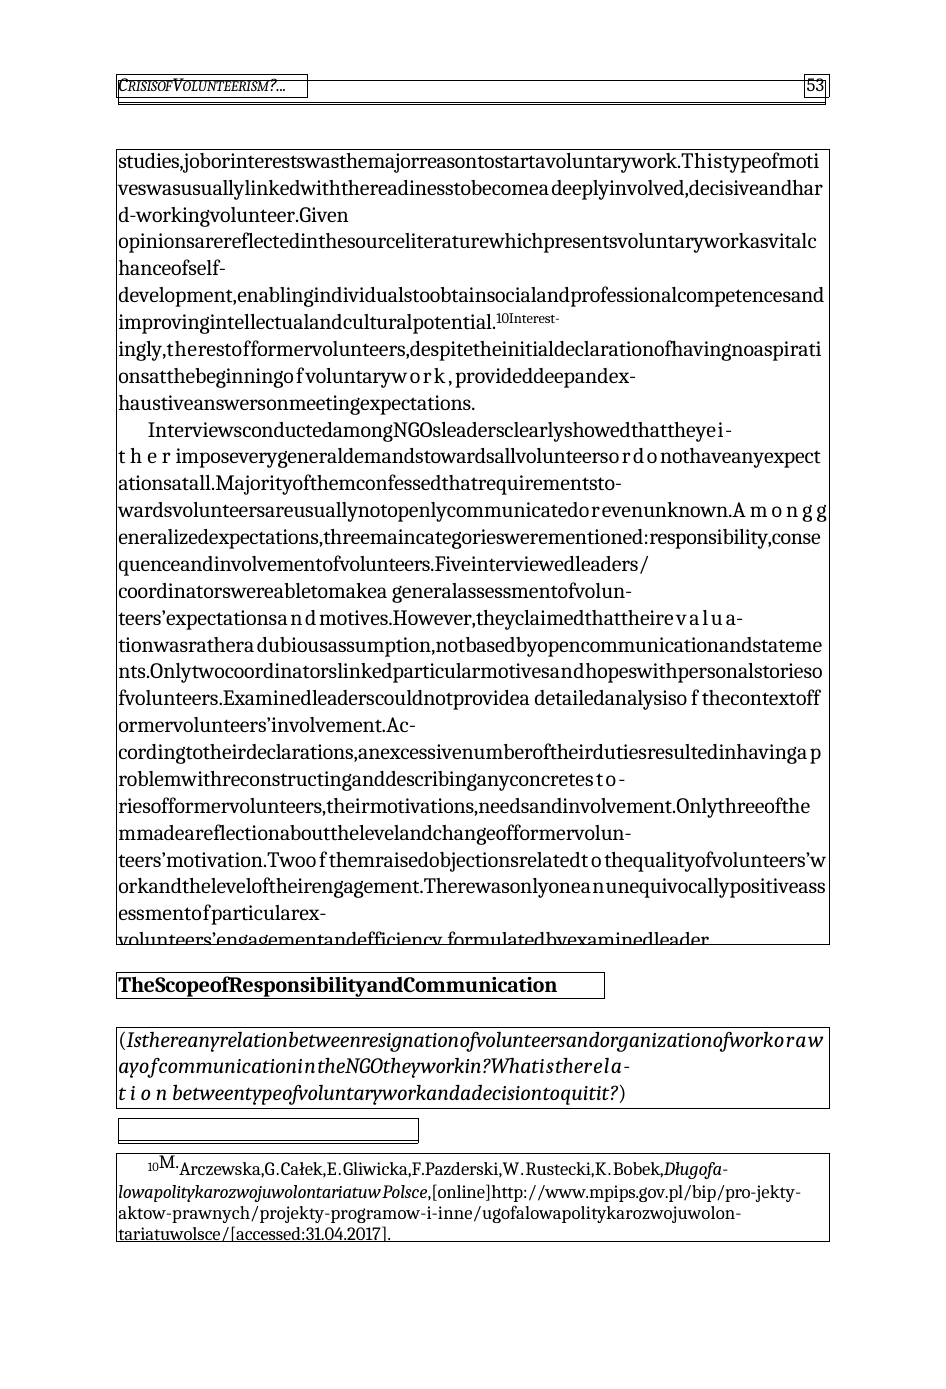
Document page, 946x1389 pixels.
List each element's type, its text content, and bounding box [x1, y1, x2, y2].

text CRISISOFVOLUNTEERISM?... [119, 81, 307, 96]
text studies,joborinterestswasthemajorreasontostartavoluntarywork.Thistypeofmotiveswasusuallylinkedwiththereadinesstobecomeadeeplyinvolved,decisiveandhard-workingvolunteer.Given opinionsarereflectedinthesourceliteraturewhichpresentsvoluntaryworkasvitalchanceofself-development,enablingindividualstoobtainsocialandprofessionalcompetencesandimprovingintellectualandculturalpotential.10Interest-ingly,therestofformervolunteers,despitetheinitialdeclarationofhavingnoaspirationsatthebeginningofvoluntarywork,provideddeepandex-haustiveanswersonmeetingexpectations. [118, 150, 828, 416]
text [118, 75, 307, 80]
text InterviewsconductedamongNGOsleadersclearlyshowedthattheyei-therimposeverygeneraldemandstowardsallvolunteersordonothaveanyexpectationsatall.Majorityofthemconfessedthatrequirementsto-wardsvolunteersareusuallynotopenlycommunicatedorevenunknown.Amonggeneralizedexpectations,threemaincategorieswerementioned:responsibility,consequenceandinvolvementofvolunteers.Fiveinterviewedleaders/coordinatorswereabletomakeageneralassessmentofvolun-teers’expectationsandmotives.However,theyclaimedthattheirevalua-tionwasratheradubiousassumption,notbasedbyopencommunicationandstatements.Onlytwocoordinatorslinkedparticularmotivesandhopeswithpersonalstoriesofvolunteers.Examinedleaderscouldnotprovideadetailedanalysisofthecontextofformervolunteers’involvement.Ac-cordingtotheirdeclarations,anexcessivenumberoftheirdutiesresultedinhavingaproblemwithreconstructinganddescribinganyconcretesto-riesofformervolunteers,theirmotivations,needsandinvolvement.Onlythreeofthemmadeareflectionaboutthelevelandchangeofformervolun-teers’motivation.Twoofthemraisedobjectionsrelatedtothequalityofvolunteers’workandtheleveloftheirengagement.Therewasonlyoneanunequivocallypositiveassessmentofparticularex-volunteers’engagementandefficiency,formulatedbyexaminedleader. [118, 417, 828, 944]
text 10M.Arczewska,G.Całek,E.Gliwicka,F.Pazderski,W.Rustecki,K.Bobek,Długofa-lowapolitykarozwojuwolontariatuwPolsce,[online]http://www.mpips.gov.pl/bip/pro-jekty-aktow-prawnych/projekty-programow-i-inne/ugofalowapolitykarozwojuwolon-tariatuwolsce/[accessed:31.04.2017]. [118, 1154, 827, 1241]
text TheScopeofResponsibilityandCommunication [118, 973, 603, 997]
text 53 [806, 75, 829, 96]
text (IsthereanyrelationbetweenresignationofvolunteersandorganizationofworkorawayofcommunicationintheNGOtheyworkin?Whatistherela-tionbetweentypeofvoluntaryworkandadecisiontoquitit?) [118, 1028, 827, 1106]
